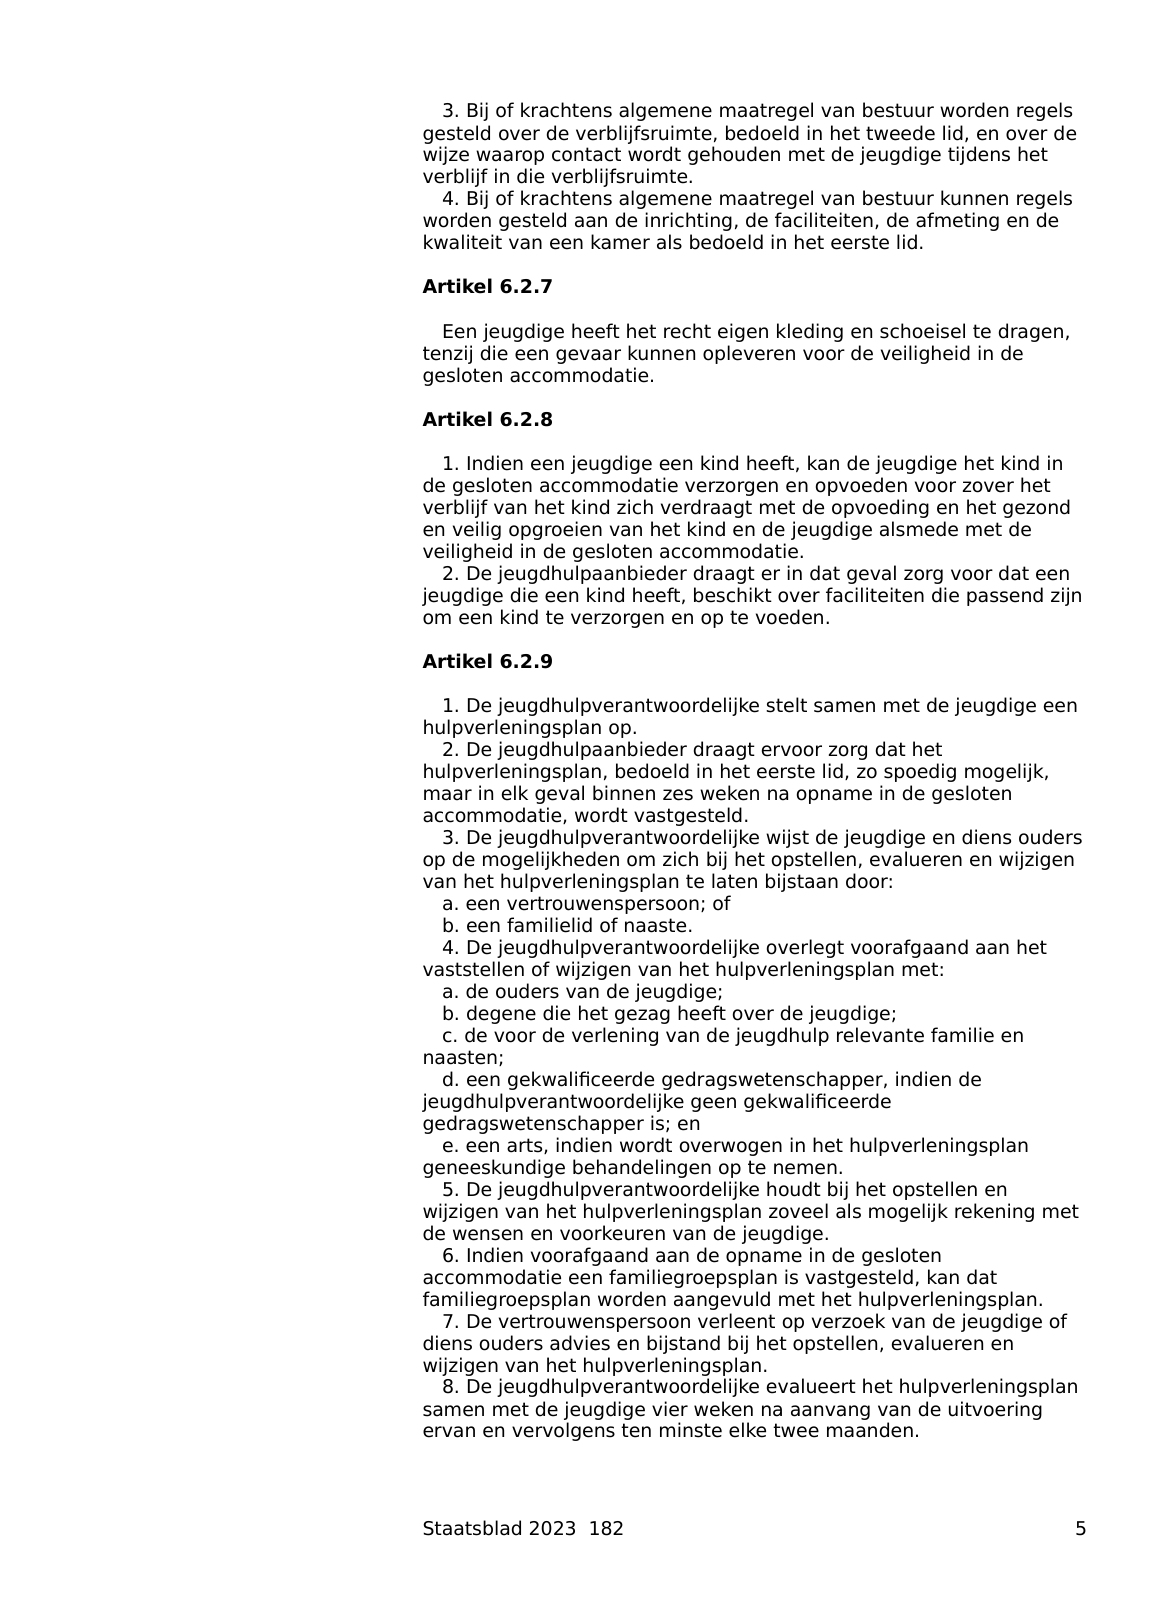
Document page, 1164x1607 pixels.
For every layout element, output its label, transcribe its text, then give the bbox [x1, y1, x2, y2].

subtitle Artikel 6.2.8 [422, 409, 1087, 431]
text 3. Bij of krachtens algemene maatregel van bestuur worden regels gesteld over de verblijfsruimte, bedoeld in het tweede lid, en over de wijze waarop contact wordt gehouden met de jeugdige tijdens het verblijf in die verblijfsruimte. [422, 100, 1087, 188]
text 2. De jeugdhulpaanbieder draagt er in dat geval zorg voor dat een jeugdige die een kind heeft, beschikt over faciliteiten die passend zijn om een kind te verzorgen en op te voeden. [422, 563, 1087, 629]
text Een jeugdige heeft het recht eigen kleding en schoeisel te dragen, tenzij die een gevaar kunnen opleveren voor de veiligheid in de gesloten accommodatie. [422, 321, 1087, 387]
text 5. De jeugdhulpverantwoordelijke houdt bij het opstellen en wijzigen van het hulpverleningsplan zoveel als mogelijk rekening met de wensen en voorkeuren van de jeugdige. [422, 1179, 1087, 1244]
text 1. De jeugdhulpverantwoordelijke stelt samen met de jeugdige een hulpverleningsplan op. [422, 695, 1087, 739]
text a. de ouders van de jeugdige; [422, 981, 1087, 1003]
subtitle Artikel 6.2.7 [422, 276, 1087, 298]
text 6. Indien voorafgaand aan de opname in de gesloten accommodatie een familiegroepsplan is vastgesteld, kan dat familiegroepsplan worden aangevuld met het hulpverleningsplan. [422, 1244, 1087, 1311]
text 4. Bij of krachtens algemene maatregel van bestuur kunnen regels worden gesteld aan de inrichting, de faciliteiten, de afmeting en de kwaliteit van een kamer als bedoeld in het eerste lid. [422, 188, 1087, 254]
text e. een arts, indien wordt overwogen in het hulpverleningsplan geneeskundige behandelingen op te nemen. [422, 1135, 1087, 1179]
text d. een gekwalificeerde gedragswetenschapper, indien de jeugdhulpverantwoordelijke geen gekwalificeerde gedragswetenschapper is; en [422, 1069, 1087, 1135]
subtitle Artikel 6.2.9 [422, 651, 1087, 673]
text c. de voor de verlening van de jeugdhulp relevante familie en naasten; [422, 1025, 1087, 1069]
text 2. De jeugdhulpaanbieder draagt ervoor zorg dat het hulpverleningsplan, bedoeld in het eerste lid, zo spoedig mogelijk, maar in elk geval binnen zes weken na opname in de gesloten accommodatie, wordt vastgesteld. [422, 739, 1087, 827]
text 4. De jeugdhulpverantwoordelijke overlegt voorafgaand aan het vaststellen of wijzigen van het hulpverleningsplan met: [422, 937, 1087, 981]
text 3. De jeugdhulpverantwoordelijke wijst de jeugdige en diens ouders op de mogelijkheden om zich bij het opstellen, evalueren en wijzigen van het hulpverleningsplan te laten bijstaan door: [422, 827, 1087, 893]
text 7. De vertrouwenspersoon verleent op verzoek van de jeugdige of diens ouders advies en bijstand bij het opstellen, evalueren en wijzigen van het hulpverleningsplan. [422, 1311, 1087, 1376]
text a. een vertrouwenspersoon; of [422, 893, 1087, 915]
text b. een familielid of naaste. [422, 915, 1087, 937]
text 8. De jeugdhulpverantwoordelijke evalueert het hulpverleningsplan samen met de jeugdige vier weken na aanvang van de uitvoering ervan en vervolgens ten minste elke twee maanden. [422, 1376, 1087, 1442]
text b. degene die het gezag heeft over de jeugdige; [422, 1003, 1087, 1025]
text 1. Indien een jeugdige een kind heeft, kan de jeugdige het kind in de gesloten accommodatie verzorgen en opvoeden voor zover het verblijf van het kind zich verdraagt met de opvoeding en het gezond en veilig opgroeien van het kind en de jeugdige alsmede met de veiligheid in de gesloten accommodatie. [422, 453, 1087, 563]
